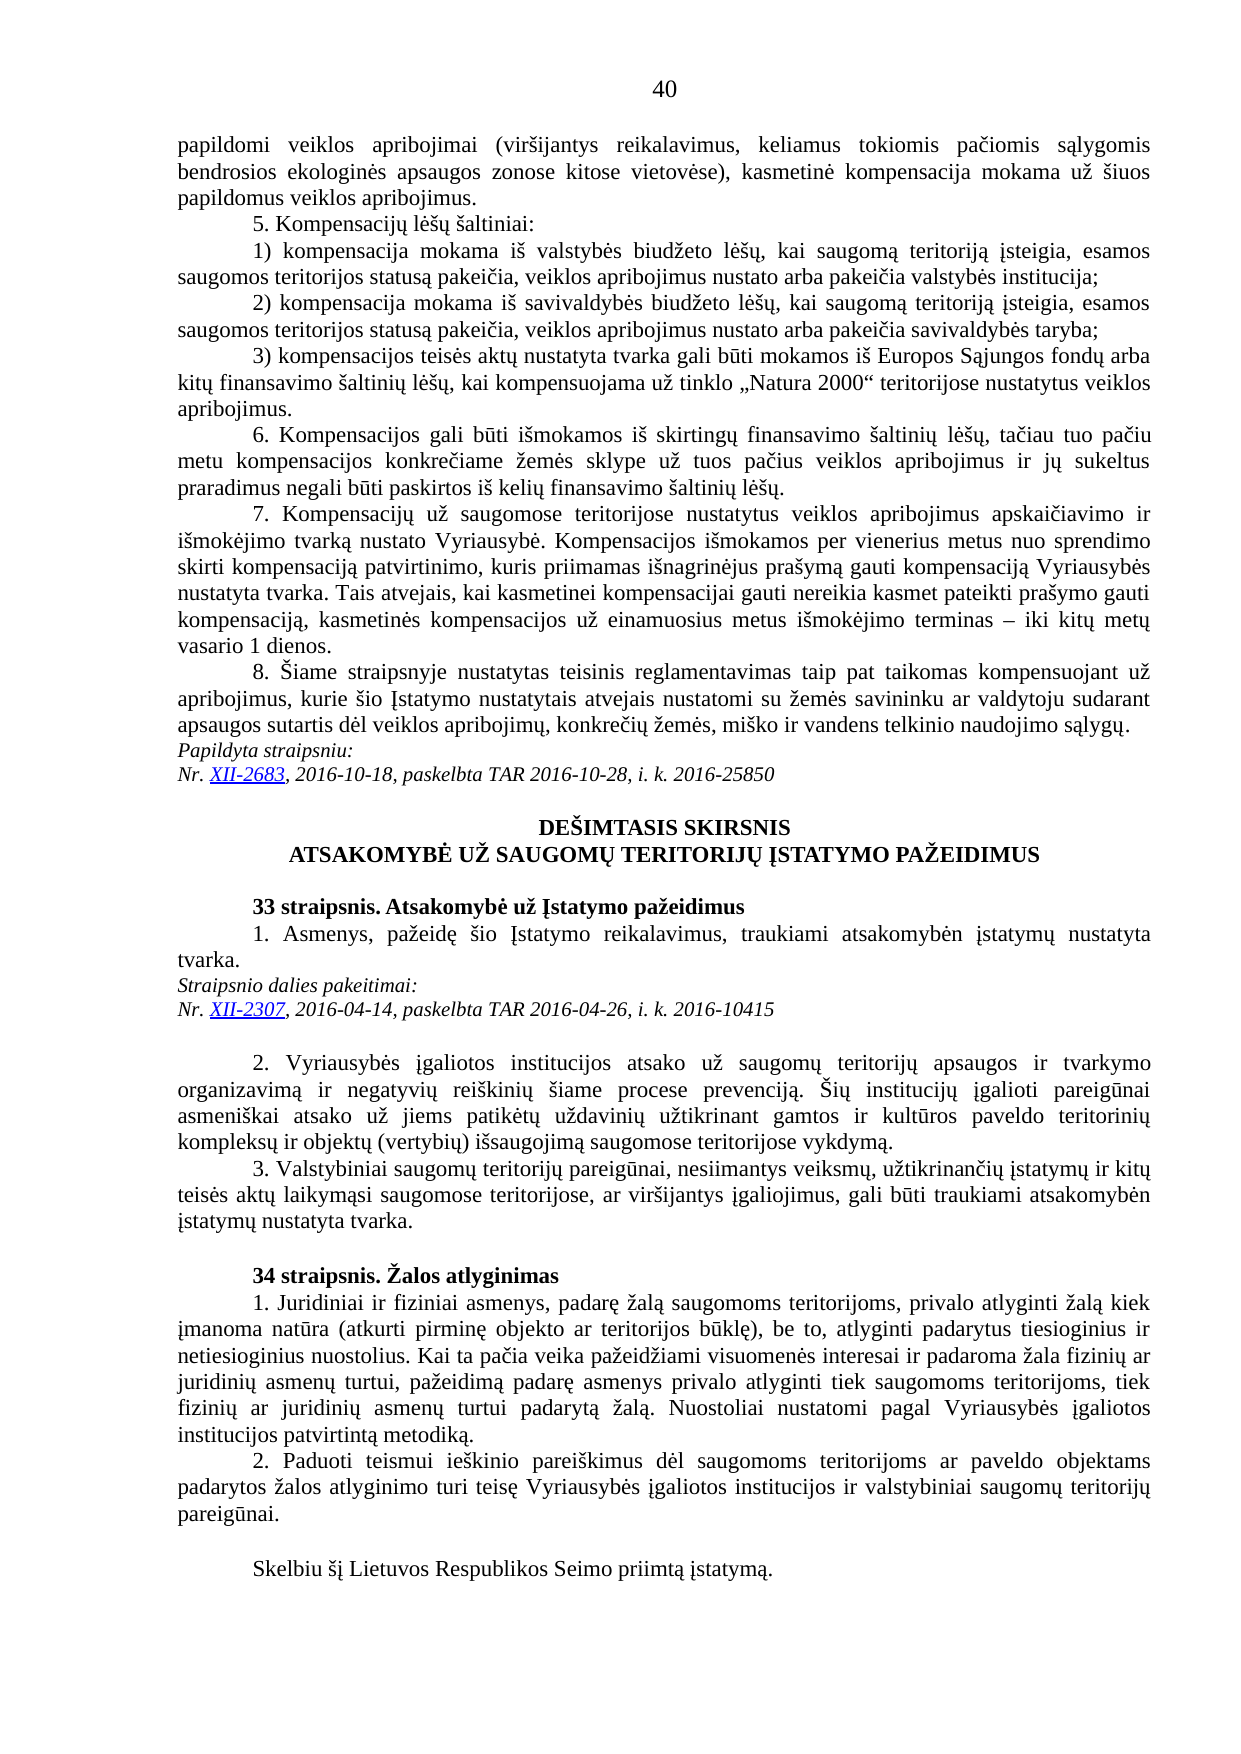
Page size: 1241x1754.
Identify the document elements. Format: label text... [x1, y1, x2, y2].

text 2. Vyriausybės įgaliotos institucijos atsako už saugomų teritorijų apsaugos ir tvarkymo organizavimą ir negatyvių reiškinių šiame procese prevenciją. Šių institucijų įgalioti pareigūnai asmeniškai atsako už jiems patikėtų uždavinių užtikrinant gamtos ir kultūros paveldo teritorinių kompleksų ir objektų (vertybių) išsaugojimą saugomose teritorijose vykdymą. [177, 1049, 1152, 1155]
text ATSAKOMYBĖ UŽ SAUGOMŲ TERITORIJŲ ĮSTATYMO PAŽEIDIMUS [177, 841, 1152, 867]
text 5. Kompensacijų lėšų šaltiniai: [177, 210, 1152, 237]
text 2. Paduoti teismui ieškinio pareiškimus dėl saugomoms teritorijoms ar paveldo objektams padarytos žalos atlyginimo turi teisę Vyriausybės įgaliotos institucijos ir valstybiniai saugomų teritorijų pareigūnai. [177, 1447, 1152, 1526]
text 7. Kompensacijų už saugomose teritorijose nustatytus veiklos apribojimus apskaičiavimo ir išmokėjimo tvarką nustato Vyriausybė. Kompensacijos išmokamos per vienerius metus nuo sprendimo skirti kompensaciją patvirtinimo, kuris priimamas išnagrinėjus prašymą gauti kompensaciją Vyriausybės nustatyta tvarka. Tais atvejais, kai kasmetinei kompensacijai gauti nereikia kasmet pateikti prašymo gauti kompensaciją, kasmetinės kompensacijos už einamuosius metus išmokėjimo terminas – iki kitų metų vasario 1 dienos. [177, 500, 1152, 658]
text 6. Kompensacijos gali būti išmokamos iš skirtingų finansavimo šaltinių lėšų, tačiau tuo pačiu metu kompensacijos konkrečiame žemės sklype už tuos pačius veiklos apribojimus ir jų sukeltus praradimus negali būti paskirtos iš kelių finansavimo šaltinių lėšų. [177, 421, 1152, 500]
text Skelbiu šį Lietuvos Respublikos Seimo priimtą įstatymą. [177, 1555, 1152, 1581]
text 8. Šiame straipsnyje nustatytas teisinis reglamentavimas taip pat taikomas kompensuojant už apribojimus, kurie šio Įstatymo nustatytais atvejais nustatomi su žemės savininku ar valdytoju sudarant apsaugos sutartis dėl veiklos apribojimų, konkrečių žemės, miško ir vandens telkinio naudojimo sąlygų. [177, 658, 1152, 737]
text 2) kompensacija mokama iš savivaldybės biudžeto lėšų, kai saugomą teritoriją įsteigia, esamos saugomos teritorijos statusą pakeičia, veiklos apribojimus nustato arba pakeičia savivaldybės taryba; [177, 289, 1152, 342]
text dešimtasis SKIRSNIS [177, 814, 1152, 841]
text Papildyta straipsniu: [177, 737, 1152, 762]
text 34 straipsnis. Žalos atlyginimas [177, 1263, 1152, 1289]
text 1. Juridiniai ir fiziniai asmenys, padarę žalą saugomoms teritorijoms, privalo atlyginti žalą kiek įmanoma natūra (atkurti pirminę objekto ar teritorijos būklę), be to, atlyginti padarytus tiesioginius ir netiesioginius nuostolius. Kai ta pačia veika pažeidžiami visuomenės interesai ir padaroma žala fizinių ar juridinių asmenų turtui, pažeidimą padarę asmenys privalo atlyginti tiek saugomoms teritorijoms, tiek fizinių ar juridinių asmenų turtui padarytą žalą. Nuostoliai nustatomi pagal Vyriausybės įgaliotos institucijos patvirtintą metodiką. [177, 1289, 1152, 1447]
text Nr. XII-2683, 2016-10-18, paskelbta TAR 2016-10-28, i. k. 2016-25850 [177, 762, 1152, 786]
text 3. Valstybiniai saugomų teritorijų pareigūnai, nesiimantys veiksmų, užtikrinančių įstatymų ir kitų teisės aktų laikymąsi saugomose teritorijose, ar viršijantys įgaliojimus, gali būti traukiami atsakomybėn įstatymų nustatyta tvarka. [177, 1155, 1152, 1234]
text 1) kompensacija mokama iš valstybės biudžeto lėšų, kai saugomą teritoriją įsteigia, esamos saugomos teritorijos statusą pakeičia, veiklos apribojimus nustato arba pakeičia valstybės institucija; [177, 237, 1152, 289]
text 1. Asmenys, pažeidę šio Įstatymo reikalavimus, traukiami atsakomybėn įstatymų nustatyta tvarka. [177, 920, 1152, 972]
text papildomi veiklos apribojimai (viršijantys reikalavimus, keliamus tokiomis pačiomis sąlygomis bendrosios ekologinės apsaugos zonose kitose vietovėse), kasmetinė kompensacija mokama už šiuos papildomus veiklos apribojimus. [177, 131, 1152, 210]
text 3) kompensacijos teisės aktų nustatyta tvarka gali būti mokamos iš Europos Sąjungos fondų arba kitų finansavimo šaltinių lėšų, kai kompensuojama už tinklo „Natura 2000“ teritorijose nustatytus veiklos apribojimus. [177, 342, 1152, 421]
text 33 straipsnis. Atsakomybė už Įstatymo pažeidimus [177, 893, 1152, 920]
text Nr. XII-2307, 2016-04-14, paskelbta TAR 2016-04-26, i. k. 2016-10415 [177, 997, 1152, 1021]
text Straipsnio dalies pakeitimai: [177, 972, 1152, 997]
